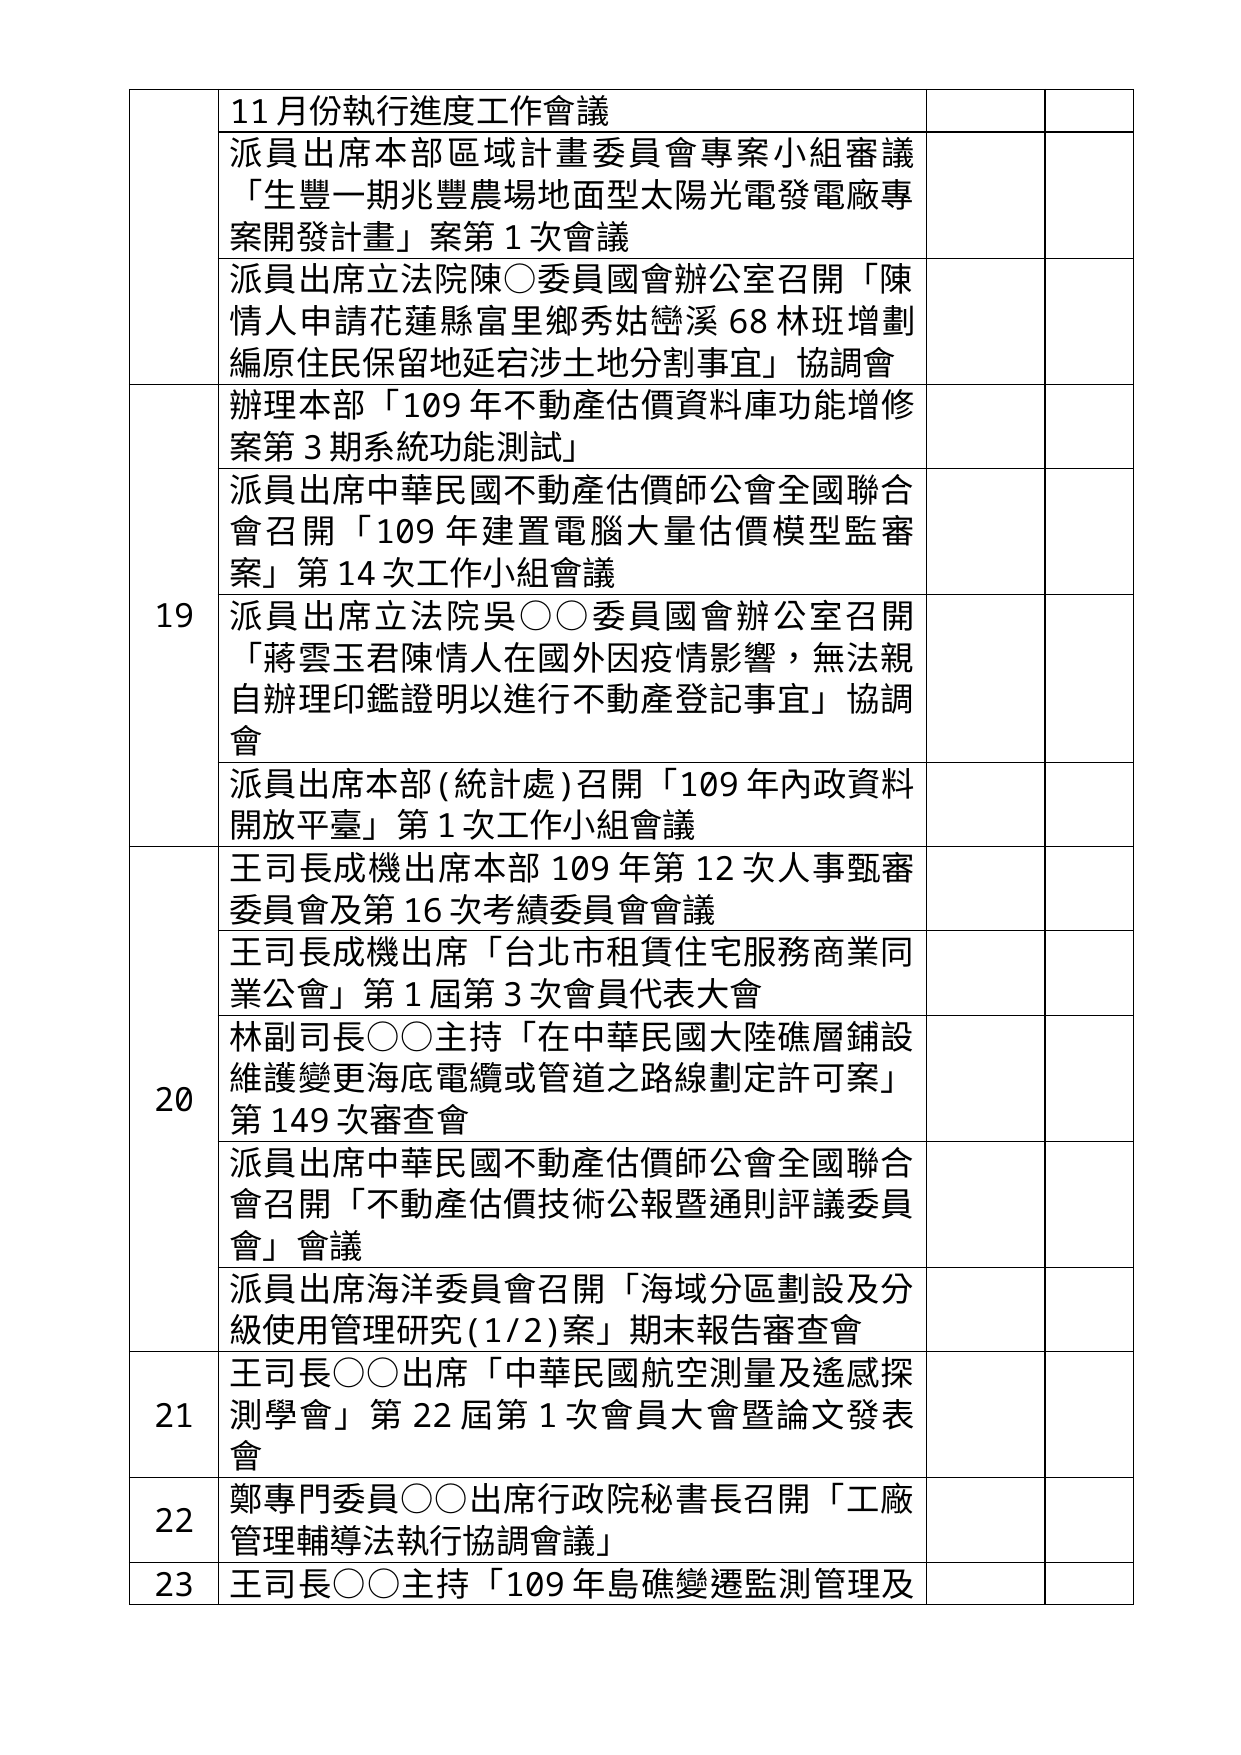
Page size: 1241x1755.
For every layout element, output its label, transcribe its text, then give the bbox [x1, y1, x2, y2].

table_cell [927, 595, 1044, 762]
table_cell [1046, 1352, 1133, 1477]
table_cell [1046, 763, 1133, 846]
table_cell [1046, 469, 1133, 594]
table_cell [927, 469, 1044, 594]
table_cell [927, 385, 1044, 468]
table_cell [927, 1352, 1044, 1477]
table_cell 派員出席中華民國不動產估價師公會全國聯合會召開「109年建置電腦大量估價模型監審案」第14次工作小組會議 [219, 469, 926, 594]
table_cell 派員出席立法院陳○委員國會辦公室召開「陳情人申請花蓮縣富里鄉秀姑巒溪68林班增劃編原住民保留地延宕涉土地分割事宜」協調會 [219, 259, 926, 383]
table_cell [927, 1016, 1044, 1141]
table_cell 23 [130, 1563, 218, 1604]
table_cell [1046, 931, 1133, 1015]
table_cell [1046, 1142, 1133, 1267]
table_cell 辦理本部「109年不動產估價資料庫功能增修案第3期系統功能測試」 [219, 385, 926, 468]
table_cell 派員出席本部(統計處)召開「109年內政資料開放平臺」第1次工作小組會議 [219, 763, 926, 846]
table_cell [927, 847, 1044, 930]
table_cell [927, 1142, 1044, 1267]
table_cell [1046, 1478, 1133, 1562]
table_cell 派員出席本部區域計畫委員會專案小組審議「生豐一期兆豐農場地面型太陽光電發電廠專案開發計畫」案第1次會議 [219, 133, 926, 257]
table_cell 11月份執行進度工作會議 [219, 90, 926, 131]
table_cell [1046, 595, 1133, 762]
table_cell [1046, 385, 1133, 468]
table_cell 王司長○○出席「中華民國航空測量及遙感探測學會」第22屆第1次會員大會暨論文發表會 [219, 1352, 926, 1477]
table_cell [1046, 259, 1133, 383]
table_cell 派員出席海洋委員會召開「海域分區劃設及分級使用管理研究(1/2)案」期末報告審查會 [219, 1268, 926, 1351]
table_cell 王司長成機出席「台北市租賃住宅服務商業同業公會」第1屆第3次會員代表大會 [219, 931, 926, 1015]
table_cell 林副司長○○主持「在中華民國大陸礁層鋪設維護變更海底電纜或管道之路線劃定許可案」第149次審查會 [219, 1016, 926, 1141]
table_cell [927, 90, 1044, 131]
table_cell 21 [130, 1352, 218, 1477]
table_cell [927, 259, 1044, 383]
table_cell [927, 763, 1044, 846]
table_cell [927, 931, 1044, 1015]
table_cell [1046, 1016, 1133, 1141]
table_cell 王司長成機出席本部109年第12次人事甄審委員會及第16次考績委員會會議 [219, 847, 926, 930]
table_cell 22 [130, 1478, 218, 1562]
table_cell [1046, 1563, 1133, 1604]
table_cell 王司長○○主持「109年島礁變遷監測管理及 [219, 1563, 926, 1604]
table_cell [1046, 847, 1133, 930]
table_cell [927, 1478, 1044, 1562]
table_cell [1046, 1268, 1133, 1351]
table_cell [927, 133, 1044, 257]
table_cell 派員出席立法院吳○○委員國會辦公室召開「蔣雲玉君陳情人在國外因疫情影響，無法親自辦理印鑑證明以進行不動產登記事宜」協調會 [219, 595, 926, 762]
table_cell 派員出席中華民國不動產估價師公會全國聯合會召開「不動產估價技術公報暨通則評議委員會」會議 [219, 1142, 926, 1267]
table_cell [130, 90, 218, 383]
table_cell [1046, 90, 1133, 131]
table_cell [927, 1563, 1044, 1604]
table_cell 20 [130, 847, 218, 1351]
table_cell [1046, 133, 1133, 257]
table_cell [927, 1268, 1044, 1351]
table_cell 19 [130, 385, 218, 846]
table_cell 鄭專門委員○○出席行政院秘書長召開「工廠管理輔導法執行協調會議」 [219, 1478, 926, 1562]
